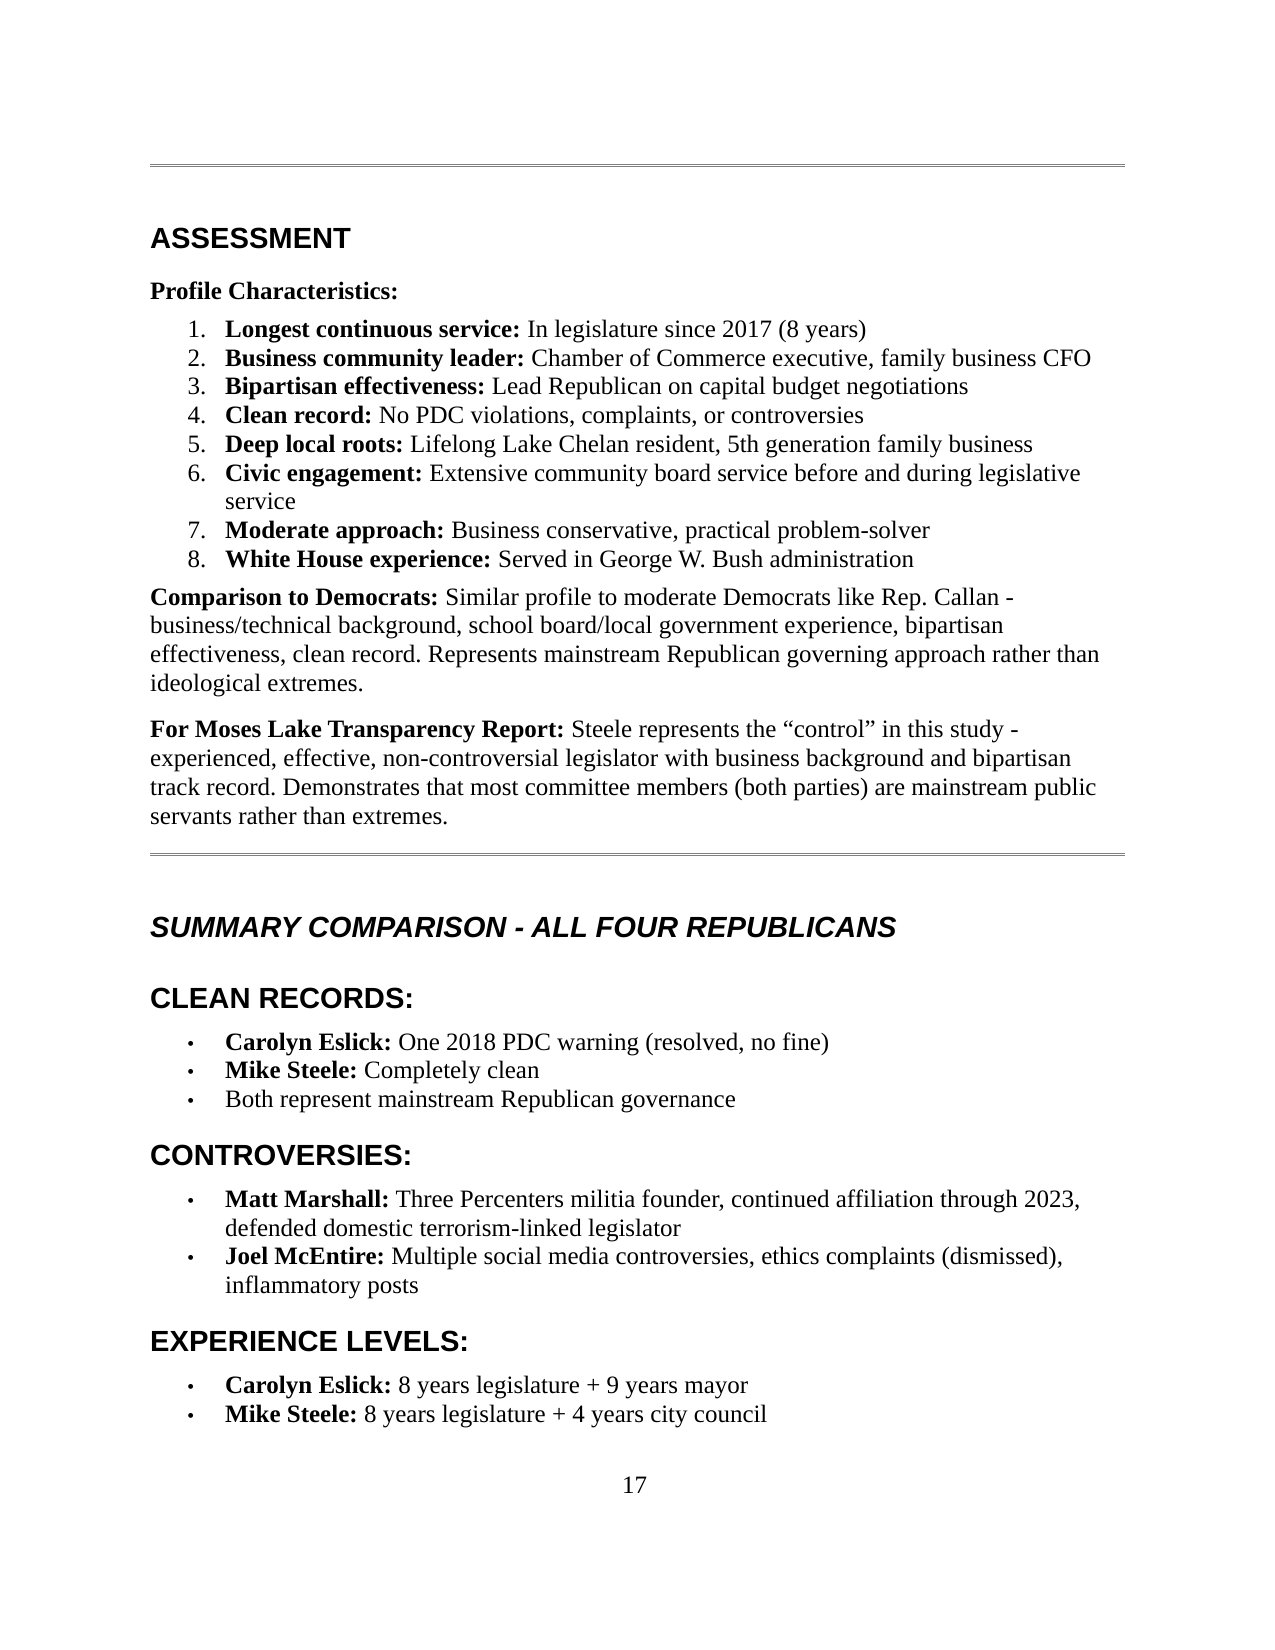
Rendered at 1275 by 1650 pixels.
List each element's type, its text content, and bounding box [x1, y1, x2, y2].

text Profile Characteristics: [150, 276, 1125, 305]
list Bipartisan effectiveness: Lead Republican on capital budget negotiations [187, 371, 1125, 400]
text Comparison to Democrats: Similar profile to moderate Democrats like Rep. Callan - business/technical background, school board/local government experience, bipartisan effectiveness, clean record. Represents mainstream Republican governing approach rather than ideological extremes. [150, 582, 1125, 697]
text For Moses Lake Transparency Report: Steele represents the “control” in this study - experienced, effective, non-controversial legislator with business background and bipartisan track record. Demonstrates that most committee members (both parties) are mainstream public servants rather than extremes. [150, 714, 1125, 829]
subtitle EXPERIENCE LEVELS: [150, 1324, 1125, 1357]
list Business community leader: Chamber of Commerce executive, family business CFO [187, 343, 1125, 371]
list Joel McEntire: Multiple social media controversies, ethics complaints (dismissed), inflammatory posts [187, 1241, 1125, 1299]
list Civic engagement: Extensive community board service before and during legislative service [187, 458, 1125, 515]
list Longest continuous service: In legislature since 2017 (8 years) [187, 314, 1125, 343]
list Mike Steele: 8 years legislature + 4 years city council [187, 1399, 1125, 1427]
list Mike Steele: Completely clean [187, 1055, 1125, 1084]
list Carolyn Eslick: One 2018 PDC warning (resolved, no fine) [187, 1027, 1125, 1055]
list Moderate approach: Business conservative, practical problem-solver [187, 515, 1125, 544]
list Carolyn Eslick: 8 years legislature + 9 years mayor [187, 1370, 1125, 1399]
list Both represent mainstream Republican governance [187, 1084, 1125, 1113]
subtitle ASSESSMENT [150, 221, 1125, 255]
list Clean record: No PDC violations, complaints, or controversies [187, 400, 1125, 429]
subtitle CONTROVERSIES: [150, 1138, 1125, 1171]
subtitle CLEAN RECORDS: [150, 981, 1125, 1014]
list Matt Marshall: Three Percenters militia founder, continued affiliation through 2023, defended domestic terrorism-linked legislator [187, 1184, 1125, 1241]
subtitle SUMMARY COMPARISON - ALL FOUR REPUBLICANS [150, 909, 1125, 943]
list Deep local roots: Lifelong Lake Chelan resident, 5th generation family business [187, 429, 1125, 458]
list White House experience: Served in George W. Bush administration [187, 544, 1125, 573]
